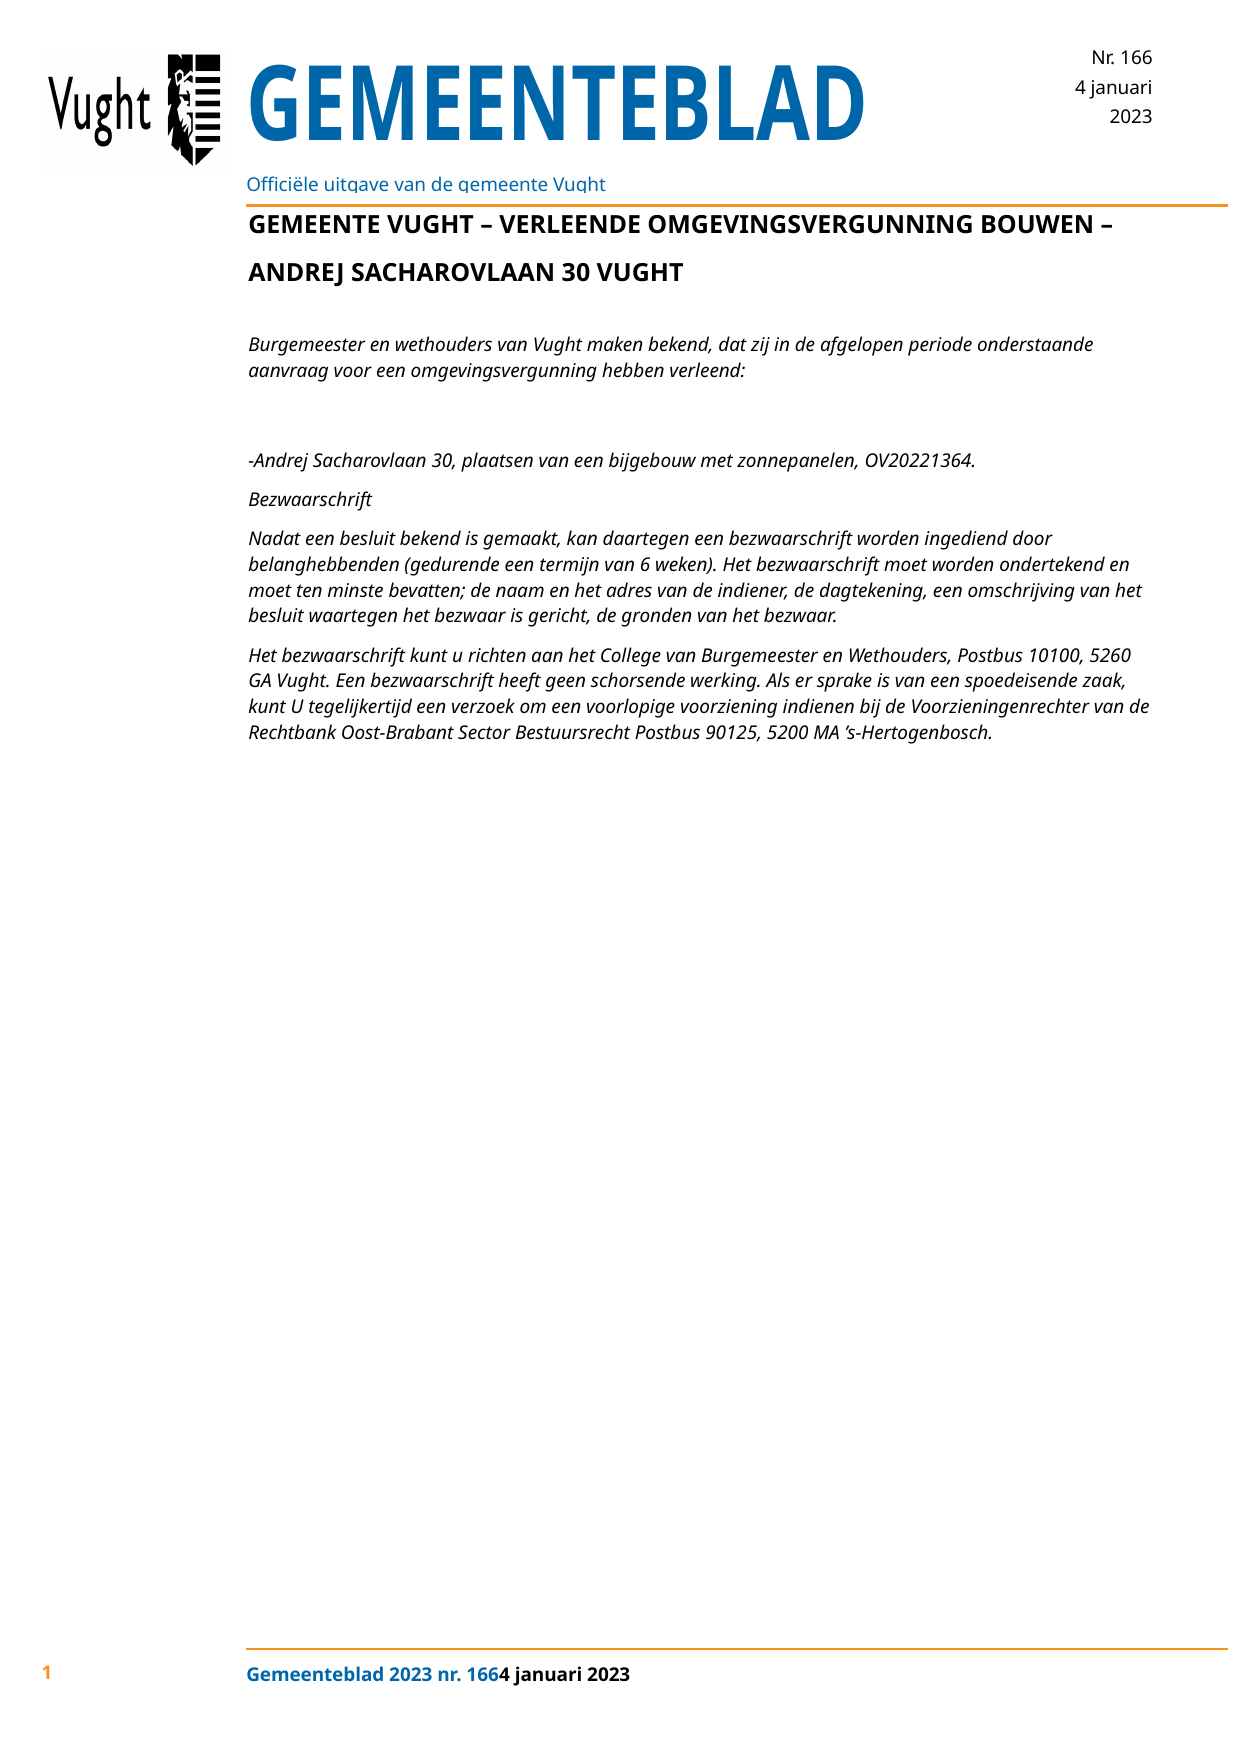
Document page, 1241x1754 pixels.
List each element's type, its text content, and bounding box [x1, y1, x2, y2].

text Bezwaarschrift [248, 486, 1152, 512]
text Nadat een besluit bekend is gemaakt, kan daartegen een bezwaarschrift worden ingediend door belanghebbenden (gedurende een termijn van 6 weken). Het bezwaarschrift moet worden ondertekend en moet ten minste bevatten; de naam en het adres van de indiener, de dagtekening, een omschrijving van het besluit waartegen het bezwaar is gericht, de gronden van het bezwaar. [248, 525, 1152, 628]
text Het bezwaarschrift kunt u richten aan het College van Burgemeester en Wethouders, Postbus 10100, 5260 GA Vught. Een bezwaarschrift heeft geen schorsende werking. Als er sprake is van een spoedeisende zaak, kunt U tegelijkertijd een verzoek om een voorlopige voorziening indienen bij de Voorzieningenrechter van de Rechtbank Oost-Brabant Sector Bestuursrecht Postbus 90125, 5200 MA ’s-Hertogenbosch. [248, 642, 1152, 745]
text Burgemeester en wethouders van Vught maken bekend, dat zij in de afgelopen periode onderstaande aanvraag voor een omgevingsvergunning hebben verleend: [248, 331, 1152, 383]
text -Andrej Sacharovlaan 30, plaatsen van een bijgebouw met zonnepanelen, OV20221364. [248, 447, 1152, 473]
text GEMEENTE VUGHT – VERLEENDE OMGEVINGSVERGUNNING BOUWEN –ANDREJ SACHAROVLAAN 30 VUGHT [248, 207, 1152, 288]
picture [41, 47, 231, 172]
